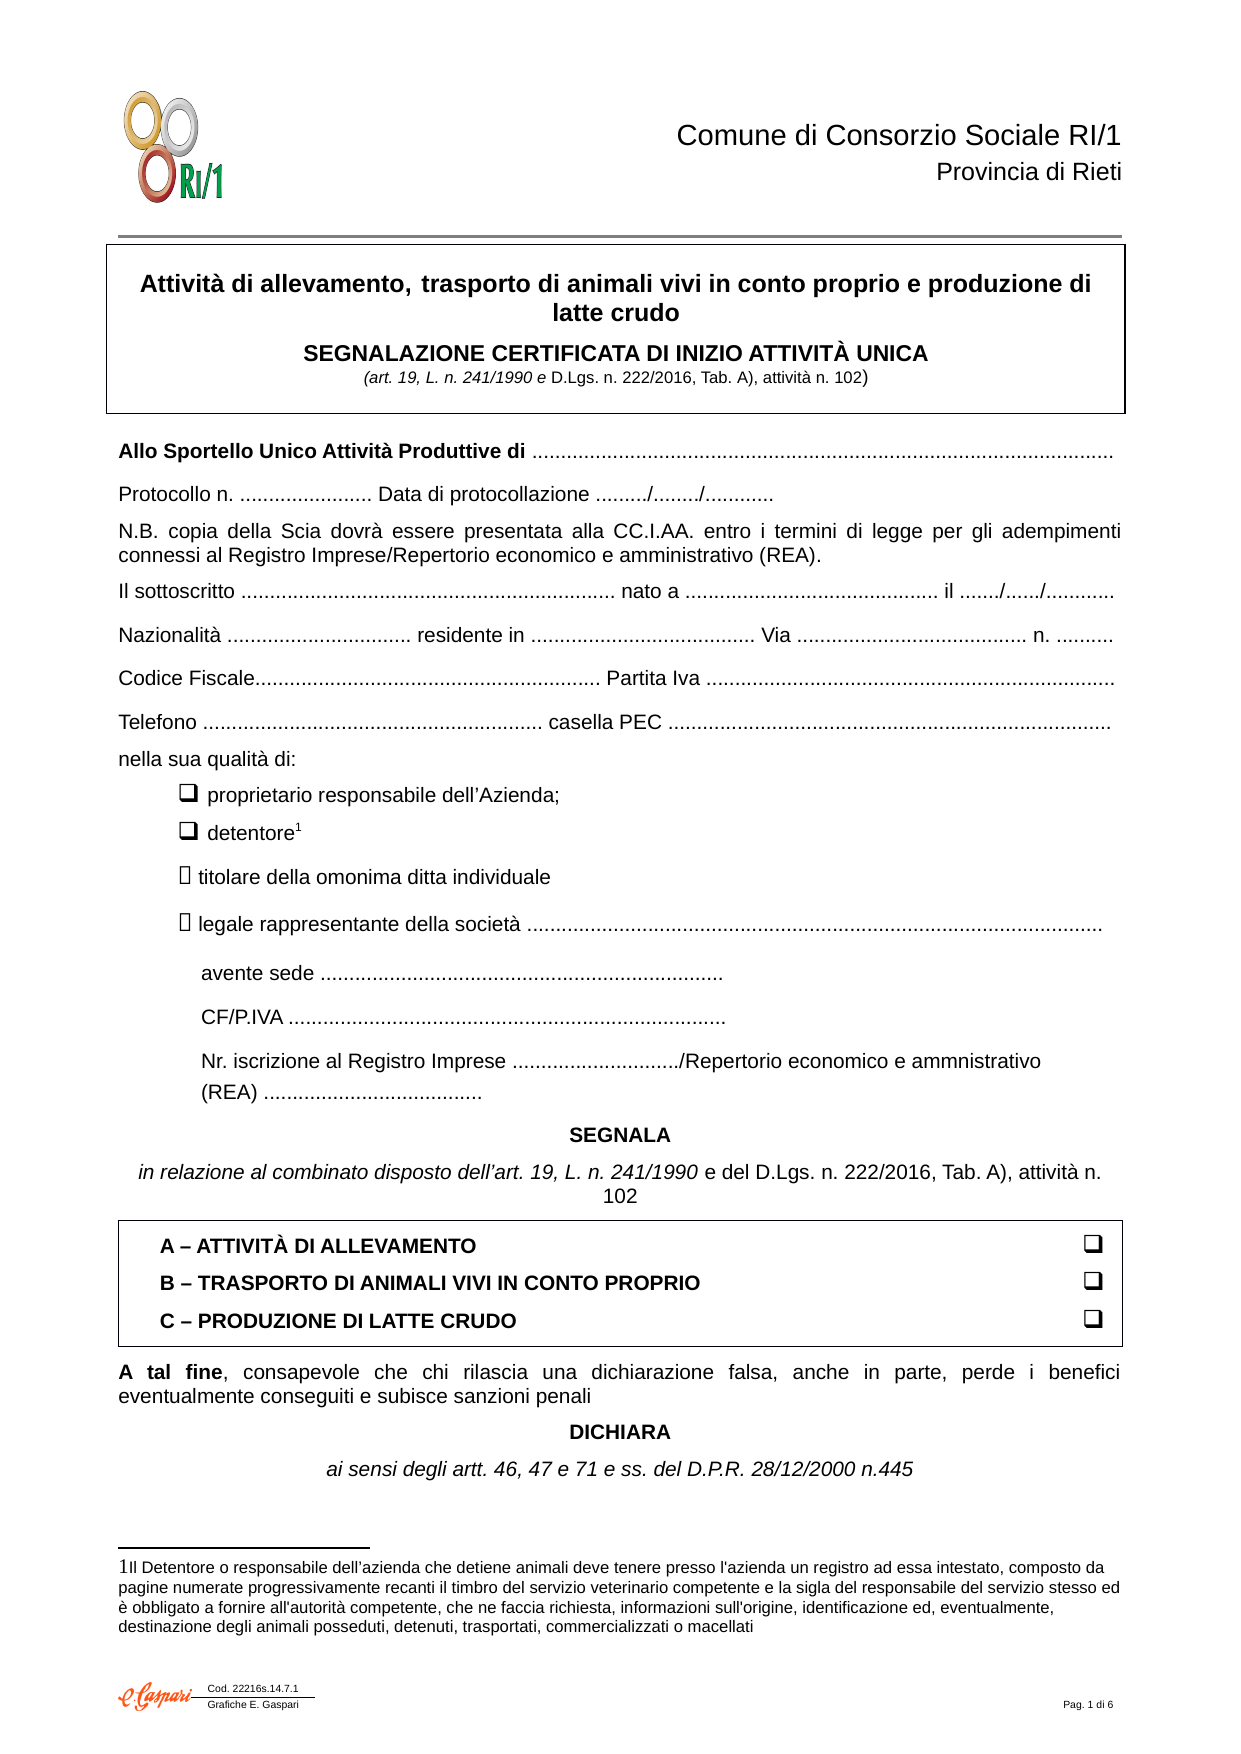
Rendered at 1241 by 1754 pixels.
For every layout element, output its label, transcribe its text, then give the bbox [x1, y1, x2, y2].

picture [118, 1682, 192, 1711]
text Codice Fiscale............................................................ Partita Iva ....................................................................... [118, 666, 1122, 690]
text  detentore [177, 820, 1122, 845]
text SEGNALA [118, 1123, 1122, 1147]
text Comune di Consorzio Sociale RI/1 [118, 118, 1122, 152]
text Nr. iscrizione al Registro Imprese ............................./Repertorio economico e ammnistrativo (REA) ...................................... [201, 1048, 1122, 1103]
text N.B. copia della Scia dovrà essere presentata alla CC.I.AA. entro i termini di legge per gli adempimenti connessi al Registro Imprese/Repertorio economico e amministrativo (REA). [118, 518, 1122, 566]
text Telefono ........................................................... casella PEC ............................................................................. [118, 710, 1122, 734]
picture [122, 152, 224, 157]
text in relazione al combinato disposto dell’art. 19, L. n. 241/1990 e del D.Lgs. n. 222/2016, Tab. A), attività n. 102 [118, 1160, 1122, 1208]
text Protocollo n. ....................... Data di protocollazione ........./......../............ [118, 482, 1122, 506]
text nella sua qualità di: [118, 746, 1122, 770]
text avente sede ...................................................................... [201, 961, 1122, 985]
text Il Detentore o responsabile dell’azienda che detiene animali deve tenere presso l'azienda un registro ad essa intestato, composto da pagine numerate progressivamente recanti il timbro del servizio veterinario competente e la sigla del responsabile del servizio stesso ed è obbligato a fornire all'autorità competente, che ne faccia richiesta, informazioni sull'origine, identificazione ed, eventualmente, destinazione degli animali posseduti, detenuti, trasportati, commercializzati o macellati [118, 1554, 1122, 1636]
text DICHIARA [118, 1420, 1122, 1444]
text ai sensi degli artt. 46, 47 e 71 e ss. del D.P.R. 28/12/2000 n.445 [118, 1457, 1122, 1481]
text A tal fine, consapevole che chi rilascia una dichiarazione falsa, anche in parte, perde i benefici eventualmente conseguiti e subisce sanzioni penali [118, 1360, 1122, 1408]
text CF/P.IVA ............................................................................ [201, 1005, 1122, 1029]
picture [122, 185, 224, 219]
picture [122, 87, 224, 118]
table_header A – ATTIVITÀ DI ALLEVAMENTO  B – TRASPORTO DI ANIMALI VIVI IN CONTO PROPRIO  C – PRODUZIONE DI LATTE CRUDO  [119, 1221, 1122, 1346]
text Allo Sportello Unico Attività Produttive di ..................................................................................................... [118, 438, 1122, 462]
text  legale rappresentante della società .................................................................................................... [177, 904, 1122, 938]
text Nazionalità ................................ residente in ....................................... Via ........................................ n. .......... [118, 623, 1122, 647]
text  proprietario responsabile dell’Azienda; [177, 783, 1122, 808]
table_header Attività di allevamento, trasporto di animali vivi in conto proprio e produzione di latte crudo SEGNALAZIONE CERTIFICATA DI INIZIO ATTIVITÀ UNICA (art. 19, L. n. 241/1990 e D.Lgs. n. 222/2016, Tab. A), attività n. 102) [107, 245, 1124, 412]
text  titolare della omonima ditta individuale [177, 858, 1122, 892]
text Il sottoscritto ................................................................. nato a ............................................ il ......./....../............ [118, 579, 1122, 603]
text Provincia di Rieti [118, 157, 1122, 185]
